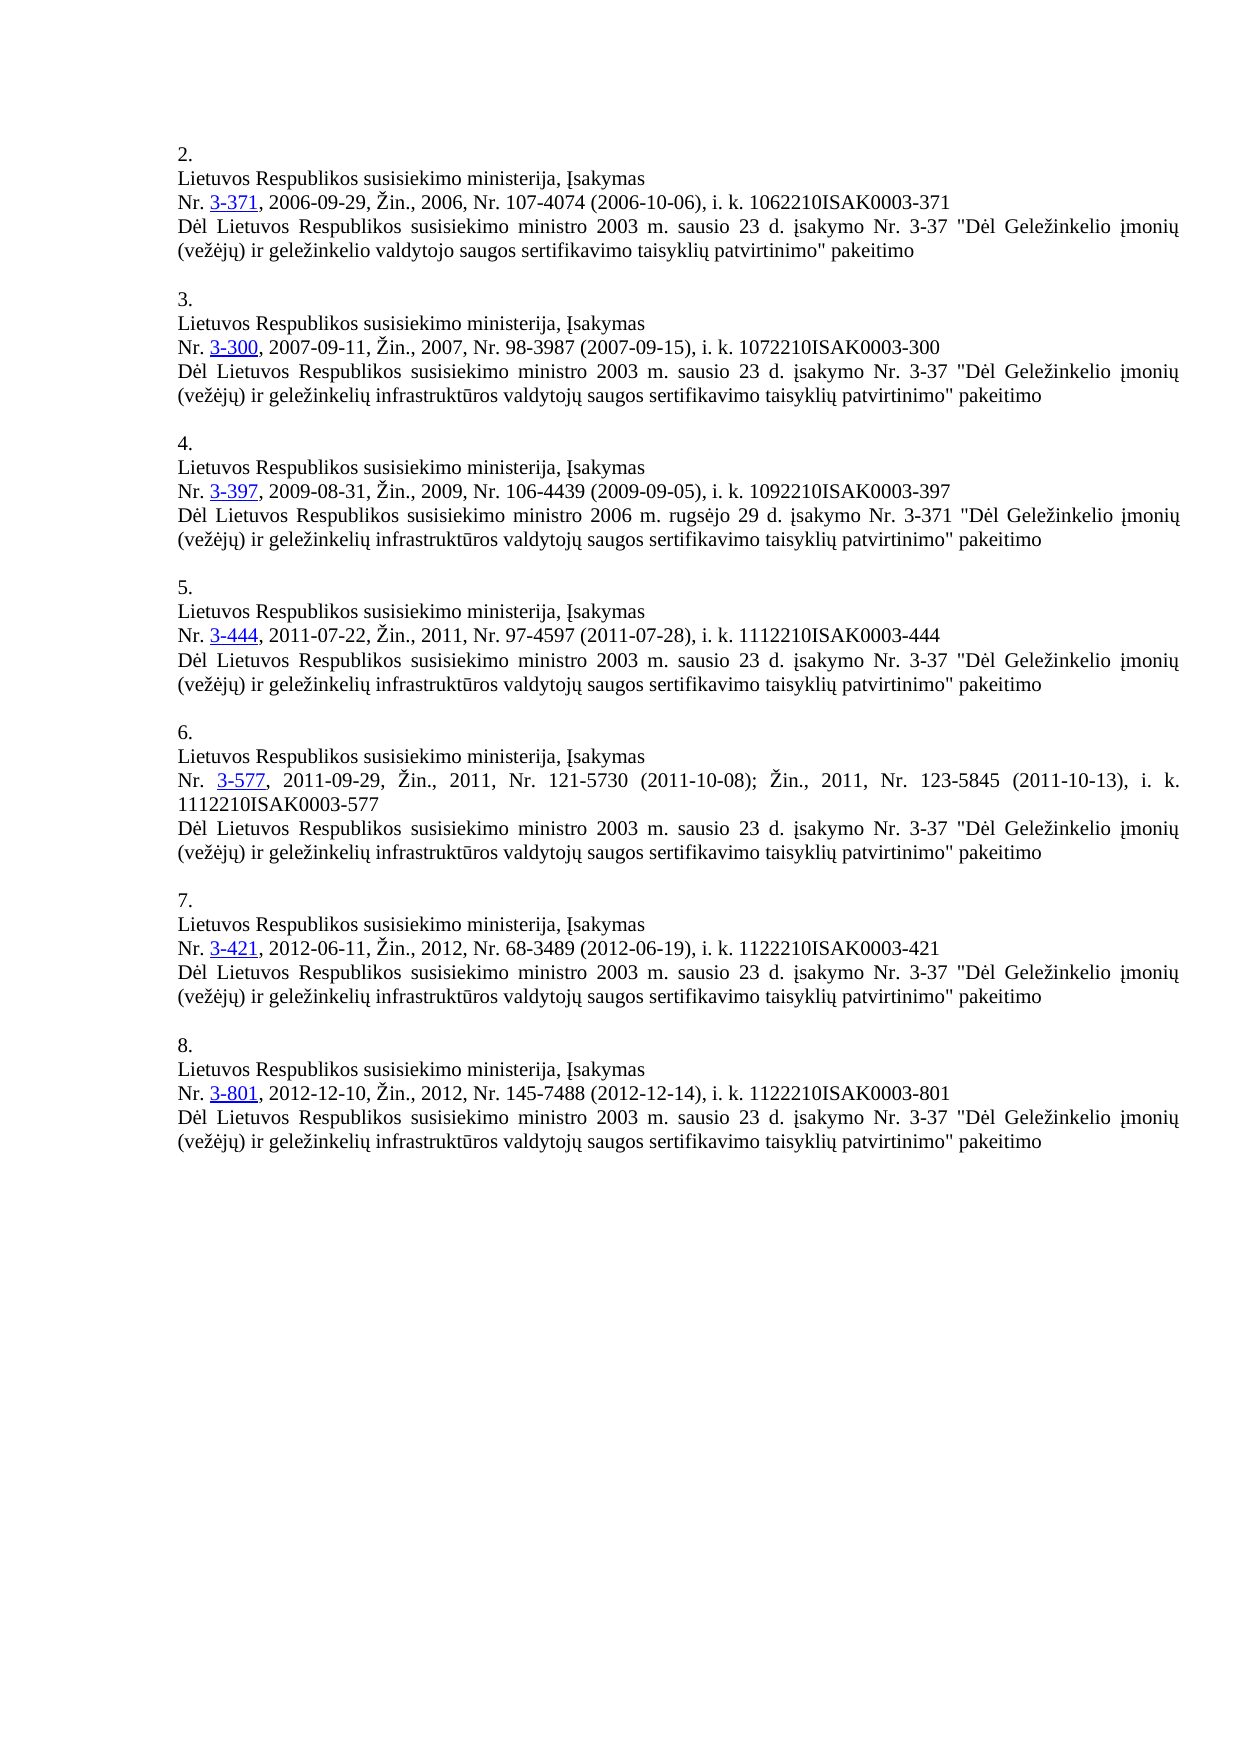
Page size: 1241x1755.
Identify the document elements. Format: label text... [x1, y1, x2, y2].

text 6. [177, 720, 1181, 744]
text Nr. 3-421, 2012-06-11, Žin., 2012, Nr. 68-3489 (2012-06-19), i. k. 1122210ISAK0003-421 [177, 936, 1181, 960]
text 3. [177, 287, 1181, 311]
text Nr. 3-444, 2011-07-22, Žin., 2011, Nr. 97-4597 (2011-07-28), i. k. 1112210ISAK0003-444 [177, 623, 1181, 647]
text Lietuvos Respublikos susisiekimo ministerija, Įsakymas [177, 311, 1181, 335]
text Lietuvos Respublikos susisiekimo ministerija, Įsakymas [177, 912, 1181, 936]
text Dėl Lietuvos Respublikos susisiekimo ministro 2006 m. rugsėjo 29 d. įsakymo Nr. 3-371 "Dėl Geležinkelio įmonių (vežėjų) ir geležinkelių infrastruktūros valdytojų saugos sertifikavimo taisyklių patvirtinimo" pakeitimo [177, 503, 1181, 551]
text Dėl Lietuvos Respublikos susisiekimo ministro 2003 m. sausio 23 d. įsakymo Nr. 3-37 "Dėl Geležinkelio įmonių (vežėjų) ir geležinkelių infrastruktūros valdytojų saugos sertifikavimo taisyklių patvirtinimo" pakeitimo [177, 960, 1181, 1008]
text 5. [177, 575, 1181, 599]
text Nr. 3-397, 2009-08-31, Žin., 2009, Nr. 106-4439 (2009-09-05), i. k. 1092210ISAK0003-397 [177, 479, 1181, 503]
text Dėl Lietuvos Respublikos susisiekimo ministro 2003 m. sausio 23 d. įsakymo Nr. 3-37 "Dėl Geležinkelio įmonių (vežėjų) ir geležinkelių infrastruktūros valdytojų saugos sertifikavimo taisyklių patvirtinimo" pakeitimo [177, 647, 1181, 696]
text Lietuvos Respublikos susisiekimo ministerija, Įsakymas [177, 599, 1181, 623]
text 8. [177, 1032, 1181, 1057]
text Lietuvos Respublikos susisiekimo ministerija, Įsakymas [177, 166, 1181, 190]
text Nr. 3-801, 2012-12-10, Žin., 2012, Nr. 145-7488 (2012-12-14), i. k. 1122210ISAK0003-801 [177, 1081, 1181, 1105]
text Nr. 3-300, 2007-09-11, Žin., 2007, Nr. 98-3987 (2007-09-15), i. k. 1072210ISAK0003-300 [177, 335, 1181, 359]
text 2. [177, 142, 1181, 166]
text Dėl Lietuvos Respublikos susisiekimo ministro 2003 m. sausio 23 d. įsakymo Nr. 3-37 "Dėl Geležinkelio įmonių (vežėjų) ir geležinkelių infrastruktūros valdytojų saugos sertifikavimo taisyklių patvirtinimo" pakeitimo [177, 816, 1181, 864]
text Lietuvos Respublikos susisiekimo ministerija, Įsakymas [177, 1057, 1181, 1081]
text Nr. 3-577, 2011-09-29, Žin., 2011, Nr. 121-5730 (2011-10-08); Žin., 2011, Nr. 123-5845 (2011-10-13), i. k. 1112210ISAK0003-577 [177, 768, 1181, 816]
text Dėl Lietuvos Respublikos susisiekimo ministro 2003 m. sausio 23 d. įsakymo Nr. 3-37 "Dėl Geležinkelio įmonių (vežėjų) ir geležinkelių infrastruktūros valdytojų saugos sertifikavimo taisyklių patvirtinimo" pakeitimo [177, 1105, 1181, 1153]
text Nr. 3-371, 2006-09-29, Žin., 2006, Nr. 107-4074 (2006-10-06), i. k. 1062210ISAK0003-371 [177, 190, 1181, 214]
text Lietuvos Respublikos susisiekimo ministerija, Įsakymas [177, 744, 1181, 768]
text 7. [177, 888, 1181, 912]
text Dėl Lietuvos Respublikos susisiekimo ministro 2003 m. sausio 23 d. įsakymo Nr. 3-37 "Dėl Geležinkelio įmonių (vežėjų) ir geležinkelio valdytojo saugos sertifikavimo taisyklių patvirtinimo" pakeitimo [177, 214, 1181, 262]
text 4. [177, 431, 1181, 455]
text Lietuvos Respublikos susisiekimo ministerija, Įsakymas [177, 455, 1181, 479]
text Dėl Lietuvos Respublikos susisiekimo ministro 2003 m. sausio 23 d. įsakymo Nr. 3-37 "Dėl Geležinkelio įmonių (vežėjų) ir geležinkelių infrastruktūros valdytojų saugos sertifikavimo taisyklių patvirtinimo" pakeitimo [177, 359, 1181, 407]
